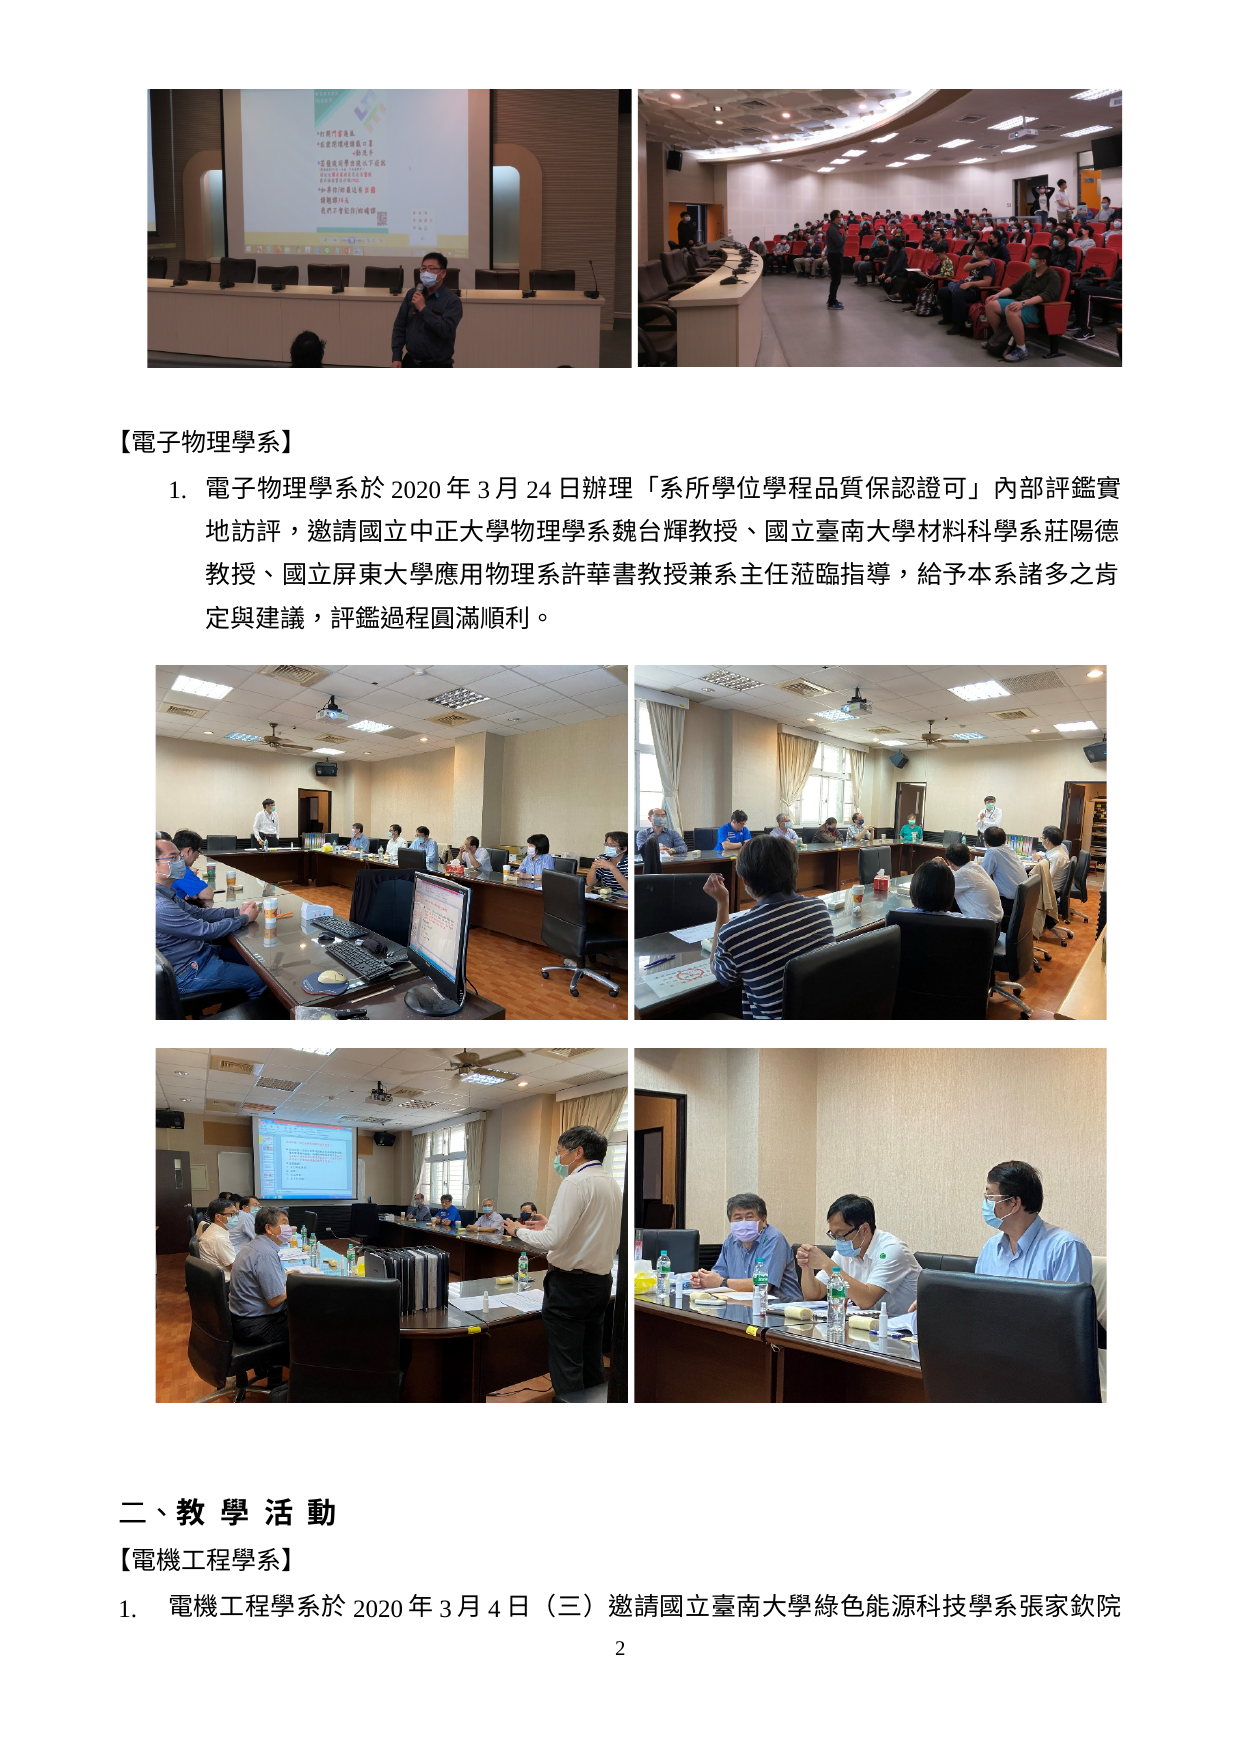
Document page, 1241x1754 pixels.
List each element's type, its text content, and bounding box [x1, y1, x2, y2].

text 【電機工程學系】 [106, 1541, 1122, 1577]
text 二、教 學 活 動 [118, 1489, 1122, 1531]
list 電機工程學系於2020年3月4日（三）邀請國立臺南大學綠色能源科技學系張家欽院 [118, 1586, 1122, 1623]
text 【電子物理學系】 [106, 422, 1122, 459]
list 電子物理學系於2020年3月24日辦理「系所學位學程品質保認證可」內部評鑑實地訪評，邀請國立中正大學物理學系魏台輝教授、國立臺南大學材料科學系莊陽德教授、國立屏東大學應用物理系許華書教授兼系主任蒞臨指導，給予本系諸多之肯定與建議，評鑑過程圓滿順利。 [168, 468, 1122, 635]
